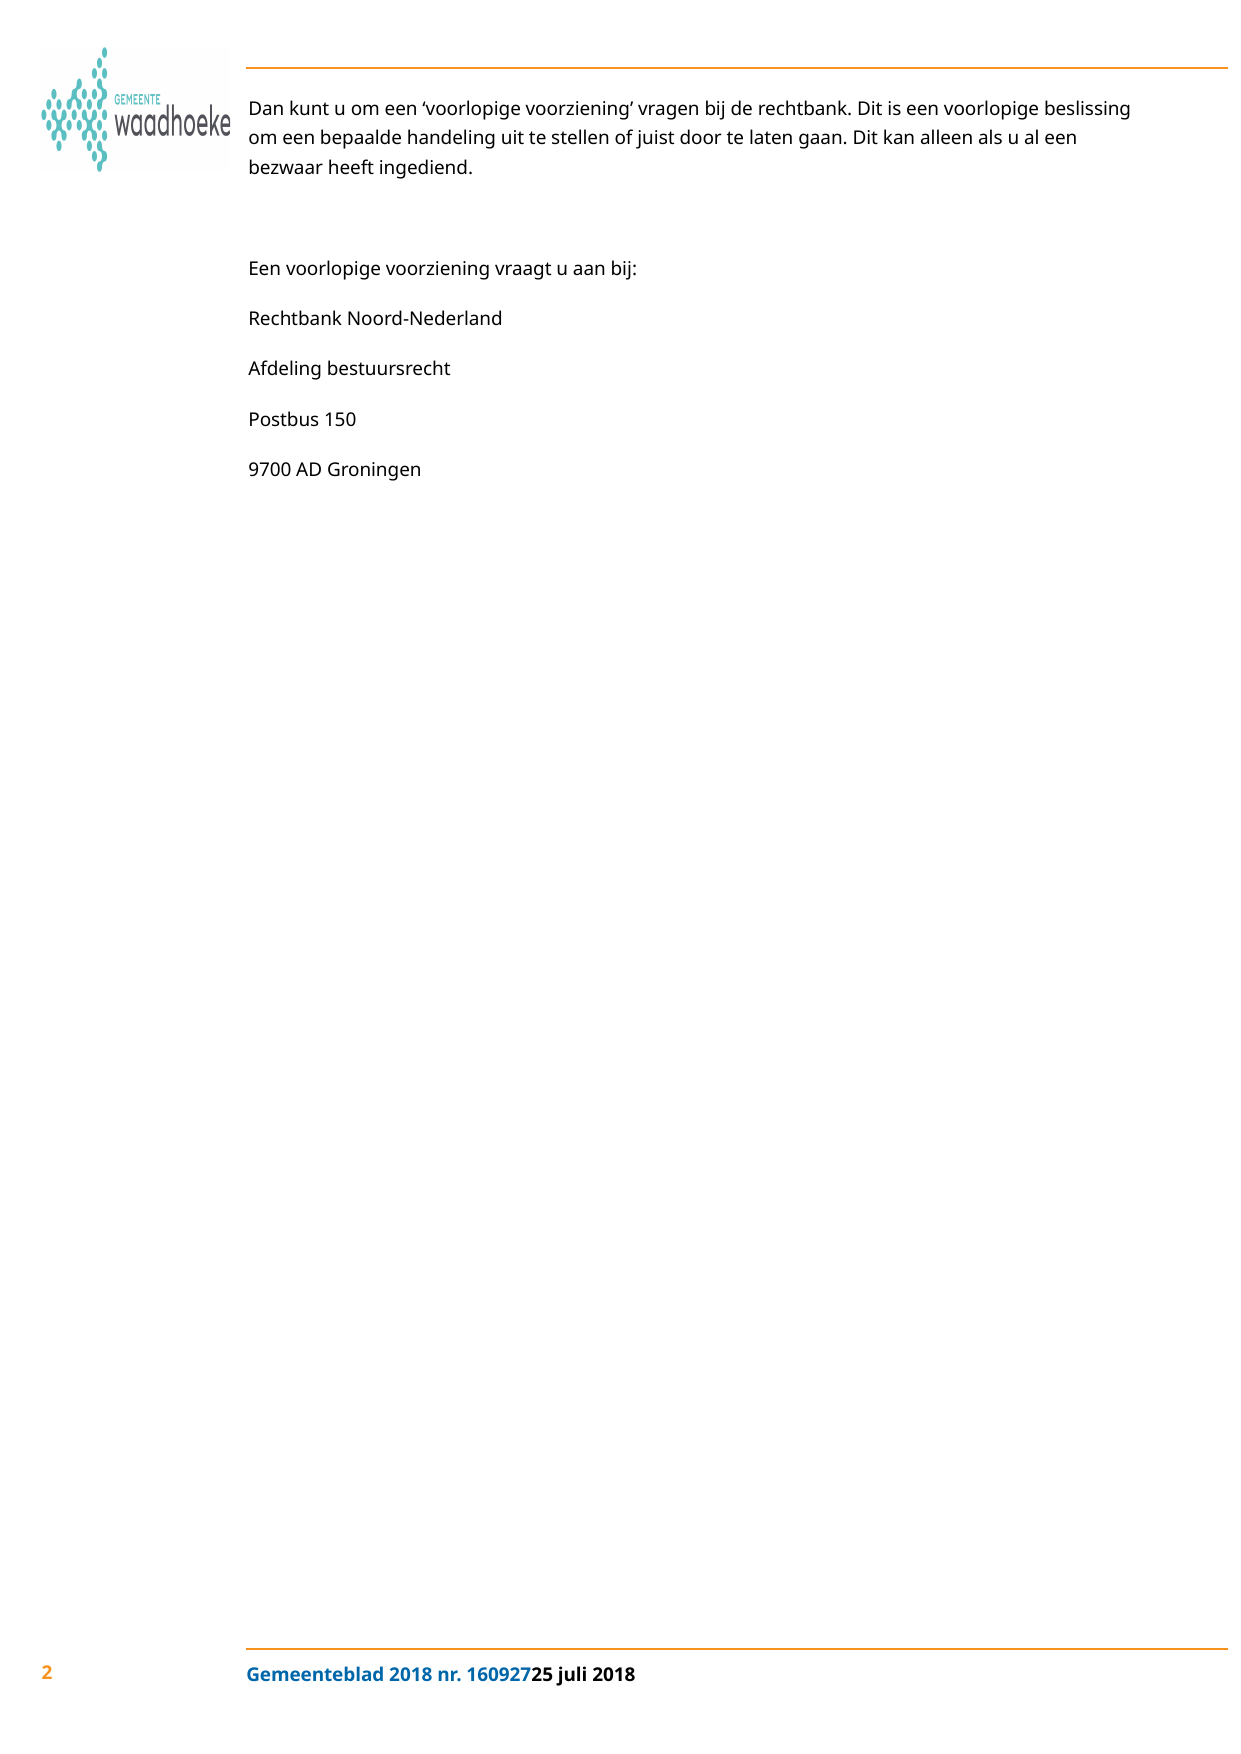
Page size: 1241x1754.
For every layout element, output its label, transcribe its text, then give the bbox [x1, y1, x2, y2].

text Postbus 150 [248, 406, 1152, 432]
picture [41, 47, 231, 172]
text 9700 AD Groningen [248, 456, 1152, 482]
text Een voorlopige voorziening vraagt u aan bij: [248, 255, 1152, 281]
text Afdeling bestuursrecht [248, 356, 1152, 381]
text Dan kunt u om een ‘voorlopige voorziening’ vragen bij de rechtbank. Dit is een voorlopige beslissing om een bepaalde handeling uit te stellen of juist door te laten gaan. Dit kan alleen als u al een bezwaar heeft ingediend. [248, 95, 1152, 180]
text Rechtbank Noord-Nederland [248, 305, 1152, 331]
